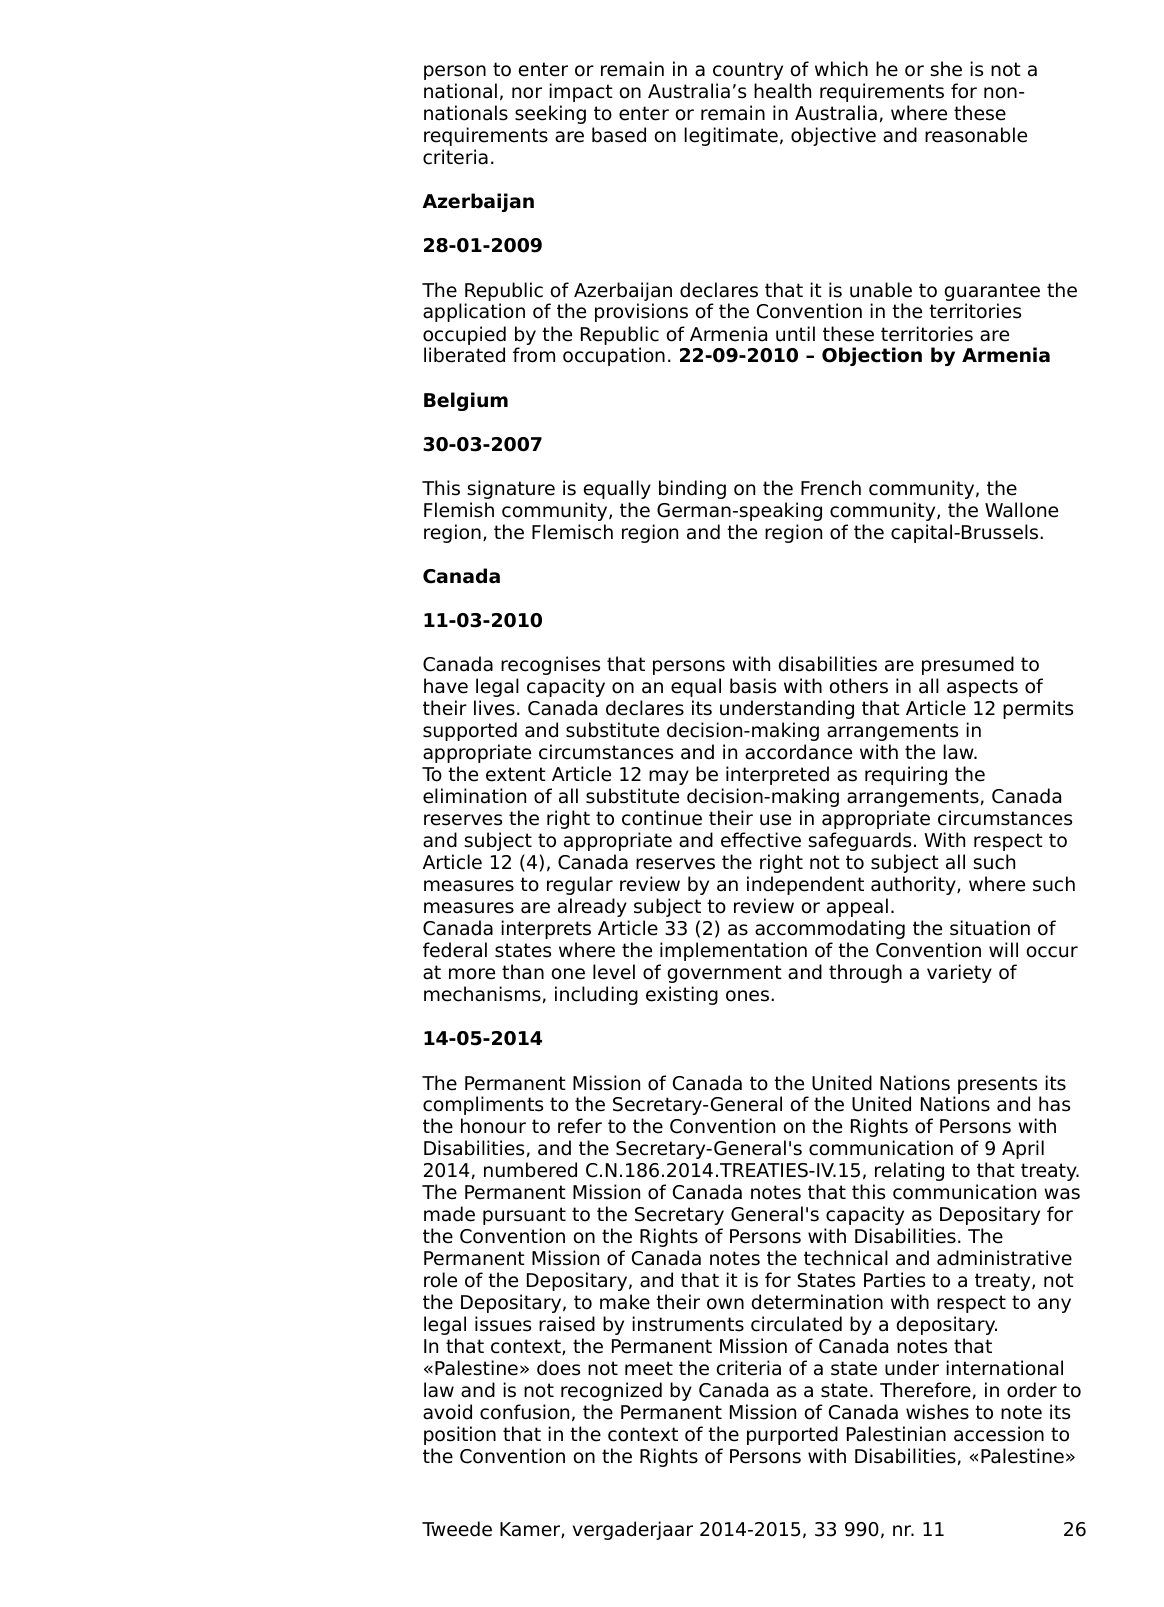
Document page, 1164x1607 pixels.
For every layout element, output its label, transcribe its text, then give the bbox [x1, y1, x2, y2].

text The Permanent Mission of Canada notes that this communication was made pursuant to the Secretary General's capacity as Depositary for the Convention on the Rights of Persons with Disabilities. The Permanent Mission of Canada notes the technical and administrative role of the Depositary, and that it is for States Parties to a treaty, not the Depositary, to make their own determination with respect to any legal issues raised by instruments circulated by a depositary. [422, 1182, 1087, 1336]
text In that context, the Permanent Mission of Canada notes that «Palestine» does not meet the criteria of a state under international law and is not recognized by Canada as a state. Therefore, in order to avoid confusion, the Permanent Mission of Canada wishes to note its position that in the context of the purported Palestinian accession to the Convention on the Rights of Persons with Disabilities, «Palestine» [422, 1336, 1087, 1468]
text person to enter or remain in a country of which he or she is not a national, nor impact on Australia’s health requirements for non-nationals seeking to enter or remain in Australia, where these requirements are based on legitimate, objective and reasonable criteria. [422, 59, 1087, 169]
subtitle Belgium [422, 389, 1087, 412]
subtitle 14-05-2014 [422, 1028, 1087, 1050]
text This signature is equally binding on the French community, the Flemish community, the German-speaking community, the Wallone region, the Flemisch region and the region of the capital-Brussels. [422, 478, 1087, 544]
subtitle 28-01-2009 [422, 235, 1087, 257]
text Canada recognises that persons with disabilities are presumed to have legal capacity on an equal basis with others in all aspects of their lives. Canada declares its understanding that Article 12 permits supported and substitute decision-making arrangements in appropriate circumstances and in accordance with the law. [422, 654, 1087, 764]
subtitle Azerbaijan [422, 191, 1087, 213]
subtitle Canada [422, 566, 1087, 588]
text To the extent Article 12 may be interpreted as requiring the elimination of all substitute decision-making arrangements, Canada reserves the right to continue their use in appropriate circumstances and subject to appropriate and effective safeguards. With respect to Article 12 (4), Canada reserves the right not to subject all such measures to regular review by an independent authority, where such measures are already subject to review or appeal. [422, 764, 1087, 918]
text Canada interprets Article 33 (2) as accommodating the situation of federal states where the implementation of the Convention will occur at more than one level of government and through a variety of mechanisms, including existing ones. [422, 918, 1087, 1006]
subtitle 30-03-2007 [422, 434, 1087, 456]
text The Permanent Mission of Canada to the United Nations presents its compliments to the Secretary-General of the United Nations and has the honour to refer to the Convention on the Rights of Persons with Disabilities, and the Secretary-General's communication of 9 April 2014, numbered C.N.186.2014.TREATIES-IV.15, relating to that treaty. [422, 1072, 1087, 1182]
text The Republic of Azerbaijan declares that it is unable to guarantee the application of the provisions of the Convention in the territories occupied by the Republic of Armenia until these territories are liberated from occupation. 22-09-2010 – Objection by Armenia [422, 279, 1087, 367]
subtitle 11-03-2010 [422, 610, 1087, 632]
